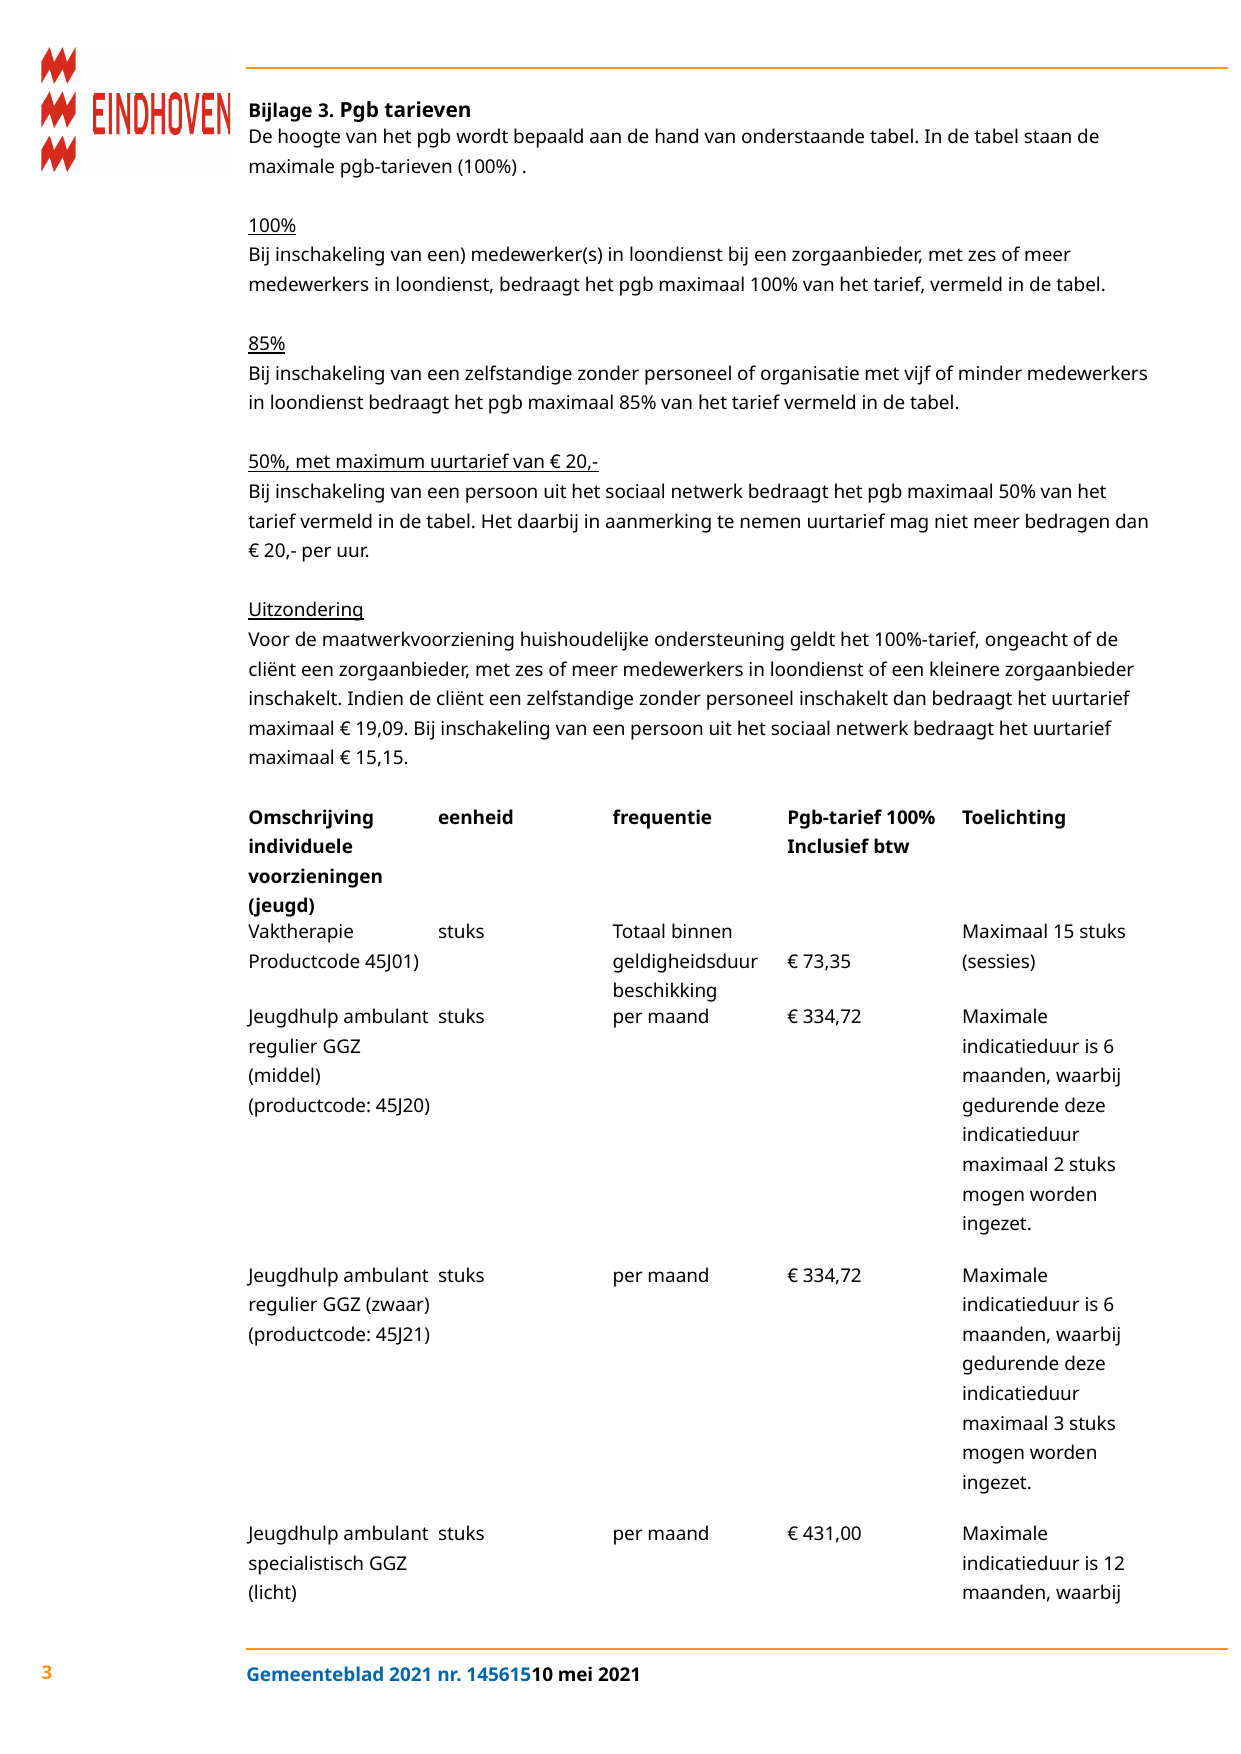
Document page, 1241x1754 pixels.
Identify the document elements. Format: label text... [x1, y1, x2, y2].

table_cell Maximale indicatieduur is 6 maanden, waarbij gedurende deze indicatieduur maximaal 3 stuks mogen worden ingezet. [962, 1262, 1152, 1494]
text Bij inschakeling van een) medewerker(s) in loondienst bij een zorgaanbieder, met zes of meer medewerkers in loondienst, bedraagt het pgb maximaal 100% van het tarief, vermeld in de tabel. [248, 242, 1152, 297]
picture [41, 47, 231, 172]
table_cell stuks [438, 1003, 612, 1236]
table_header Pgb-tarief 100% Inclusief btw [787, 804, 962, 918]
table_cell per maand [613, 1003, 787, 1236]
table_header Toelichting [962, 804, 1152, 918]
table_header Omschrijving individuele voorzieningen (jeugd) [248, 804, 438, 918]
table_cell [962, 1236, 1152, 1262]
table_cell Jeugdhulp ambulant regulier GGZ (zwaar) (productcode: 45J21) [248, 1262, 438, 1494]
table_cell per maand [613, 1262, 787, 1494]
table_cell [438, 1495, 612, 1520]
table_cell [962, 1495, 1152, 1520]
text 100% [248, 212, 1152, 238]
table_cell Vaktherapie Productcode 45J01) [248, 918, 438, 1003]
text Bij inschakeling van een zelfstandige zonder personeel of organisatie met vijf of minder medewerkers in loondienst bedraagt het pgb maximaal 85% van het tarief vermeld in de tabel. [248, 360, 1152, 415]
text Voor de maatwerkvoorziening huishoudelijke ondersteuning geldt het 100%-tarief, ongeacht of de cliënt een zorgaanbieder, met zes of meer medewerkers in loondienst of een kleinere zorgaanbieder inschakelt. Indien de cliënt een zelfstandige zonder personeel inschakelt dan bedraagt het uurtarief maximaal € 19,09. Bij inschakeling van een persoon uit het sociaal netwerk bedraagt het uurtarief maximaal € 15,15. [248, 626, 1152, 770]
table_cell [248, 1495, 438, 1520]
table_cell Jeugdhulp ambulant regulier GGZ (middel) (productcode: 45J20) [248, 1003, 438, 1236]
table_cell [787, 1495, 962, 1520]
table_cell [613, 1495, 787, 1520]
table_cell Maximaal 15 stuks (sessies) [962, 918, 1152, 1003]
table_cell [613, 1236, 787, 1262]
table_cell Jeugdhulp ambulant specialistisch GGZ (licht) [248, 1520, 438, 1605]
table_cell Maximale indicatieduur is 12 maanden, waarbij [962, 1520, 1152, 1605]
table_cell € 334,72 [787, 1262, 962, 1494]
text Bij inschakeling van een persoon uit het sociaal netwerk bedraagt het pgb maximaal 50% van het tarief vermeld in de tabel. Het daarbij in aanmerking te nemen uurtarief mag niet meer bedragen dan € 20,- per uur. [248, 478, 1152, 563]
table_cell € 73,35 [787, 918, 962, 1003]
table_cell [248, 1236, 438, 1262]
table_cell stuks [438, 1262, 612, 1494]
table_cell stuks [438, 1520, 612, 1605]
table_cell stuks [438, 918, 612, 1003]
table_header eenheid [438, 804, 612, 918]
text 50%, met maximum uurtarief van € 20,- [248, 449, 1152, 474]
text De hoogte van het pgb wordt bepaald aan de hand van onderstaande tabel. In de tabel staan de maximale pgb-tarieven (100%) . [248, 123, 1152, 179]
text Bijlage 3. Pgb tarieven [248, 95, 1152, 123]
table_cell per maand [613, 1520, 787, 1605]
table_cell [787, 1236, 962, 1262]
table_header frequentie [613, 804, 787, 918]
text 85% [248, 330, 1152, 356]
table_cell € 334,72 [787, 1003, 962, 1236]
table_cell [438, 1236, 612, 1262]
table_cell Maximale indicatieduur is 6 maanden, waarbij gedurende deze indicatieduur maximaal 2 stuks mogen worden ingezet. [962, 1003, 1152, 1236]
table_cell € 431,00 [787, 1520, 962, 1605]
table_cell Totaal binnen geldigheidsduur beschikking [613, 918, 787, 1003]
text Uitzondering [248, 597, 1152, 622]
